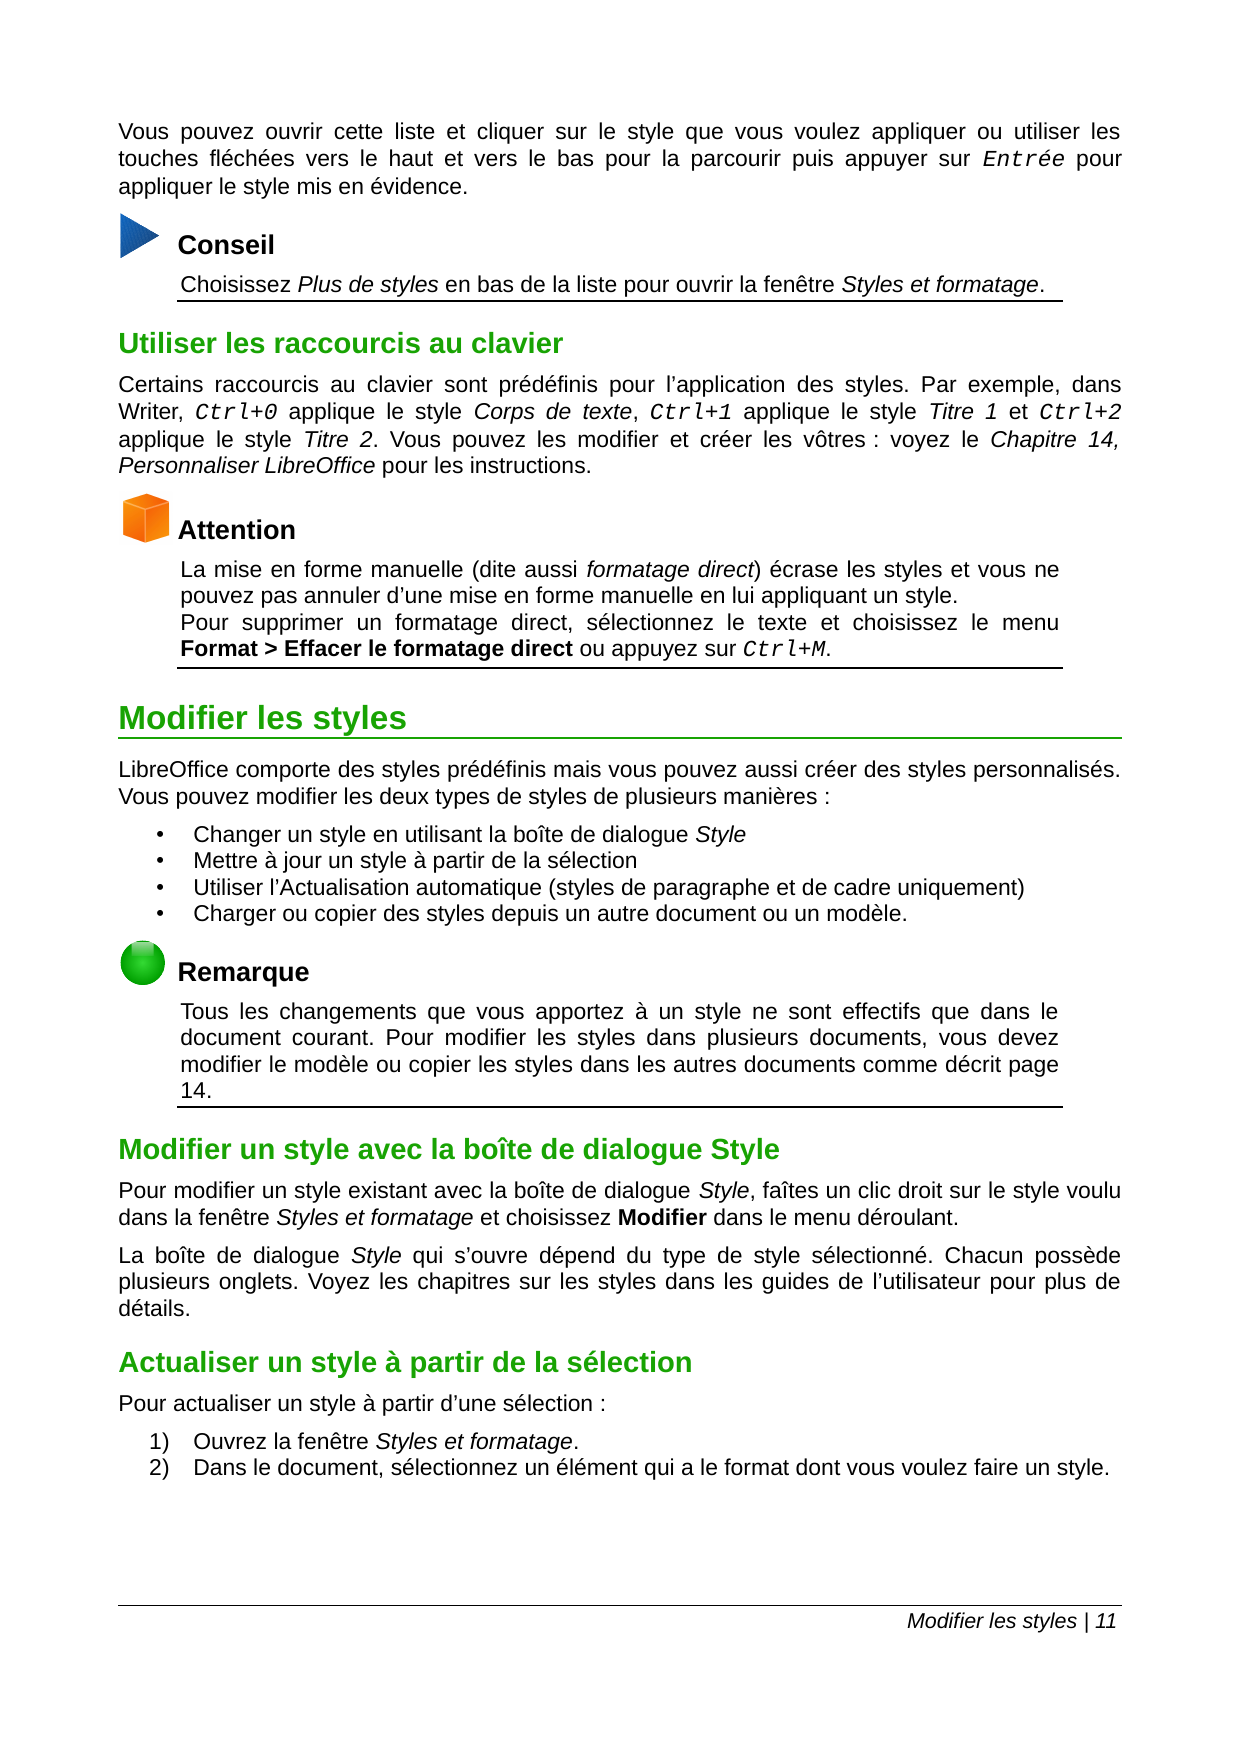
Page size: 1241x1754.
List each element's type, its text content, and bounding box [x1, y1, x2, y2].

list Ouvrez la fenêtre Styles et formatage. [169, 1428, 1122, 1454]
subtitle Conseil [118, 211, 1122, 260]
text Certains raccourcis au clavier sont prédéfinis pour l’application des styles. Par exemple, dans Writer, Ctrl+0 applique le style Corps de texte, Ctrl+1 applique le style Titre 1 et Ctrl+2 applique le style Titre 2. Vous pouvez les modifier et créer les vôtres : voyez le Chapitre 14, Personnaliser LibreOffice pour les instructions. [118, 371, 1122, 479]
subtitle Actualiser un style à partir de la sélection [118, 1344, 1122, 1378]
text Pour modifier un style existant avec la boîte de dialogue Style, faîtes un clic droit sur le style voulu dans la fenêtre Styles et formatage et choisissez Modifier dans le menu déroulant. [118, 1177, 1122, 1230]
list Mettre à jour un style à partir de la sélection [156, 847, 1122, 873]
subtitle Modifier un style avec la boîte de dialogue Style [118, 1132, 1122, 1166]
list Dans le document, sélectionnez un élément qui a le format dont vous voulez faire un style. [169, 1454, 1122, 1481]
list Charger ou copier des styles depuis un autre document ou un modèle. [156, 900, 1122, 926]
text Vous pouvez ouvrir cette liste et cliquer sur le style que vous voulez appliquer ou utiliser les touches fléchées vers le haut et vers le bas pour la parcourir puis appuyer sur Entrée pour appliquer le style mis en évidence. [118, 118, 1122, 199]
subtitle Modifier les styles [118, 698, 1122, 737]
subtitle Remarque [118, 938, 1122, 987]
list Utiliser l’Actualisation automatique (styles de paragraphe et de cadre uniquement) [156, 873, 1122, 900]
text La mise en forme manuelle (dite aussi formatage direct) écrase les styles et vous ne pouvez pas annuler d’une mise en forme manuelle en lui appliquant un style. [177, 553, 1063, 609]
text La boîte de dialogue Style qui s’ouvre dépend du type de style sélectionné. Chacun possède plusieurs onglets. Voyez les chapitres sur les styles dans les guides de l’utilisateur pour plus de détails. [118, 1242, 1122, 1321]
picture [119, 491, 173, 545]
subtitle Attention [118, 490, 1122, 546]
text Tous les changements que vous apportez à un style ne sont effectifs que dans le document courant. Pour modifier les styles dans plusieurs documents, vous devez modifier le modèle ou copier les styles dans les autres documents comme décrit page 14. [177, 995, 1063, 1106]
text Pour supprimer un formatage direct, sélectionnez le texte et choisissez le menu Format > Effacer le formatage direct ou appuyez sur Ctrl+M. [177, 609, 1063, 667]
subtitle Utiliser les raccourcis au clavier [118, 326, 1122, 359]
text Choisissez Plus de styles en bas de la liste pour ouvrir la fenêtre Styles et formatage. [177, 268, 1063, 300]
list Changer un style en utilisant la boîte de dialogue Style [156, 821, 1122, 847]
text Pour actualiser un style à partir d’une sélection : [118, 1390, 1122, 1416]
text LibreOffice comporte des styles prédéfinis mais vous pouvez aussi créer des styles personnalisés. Vous pouvez modifier les deux types de styles de plusieurs manières : [118, 756, 1122, 809]
